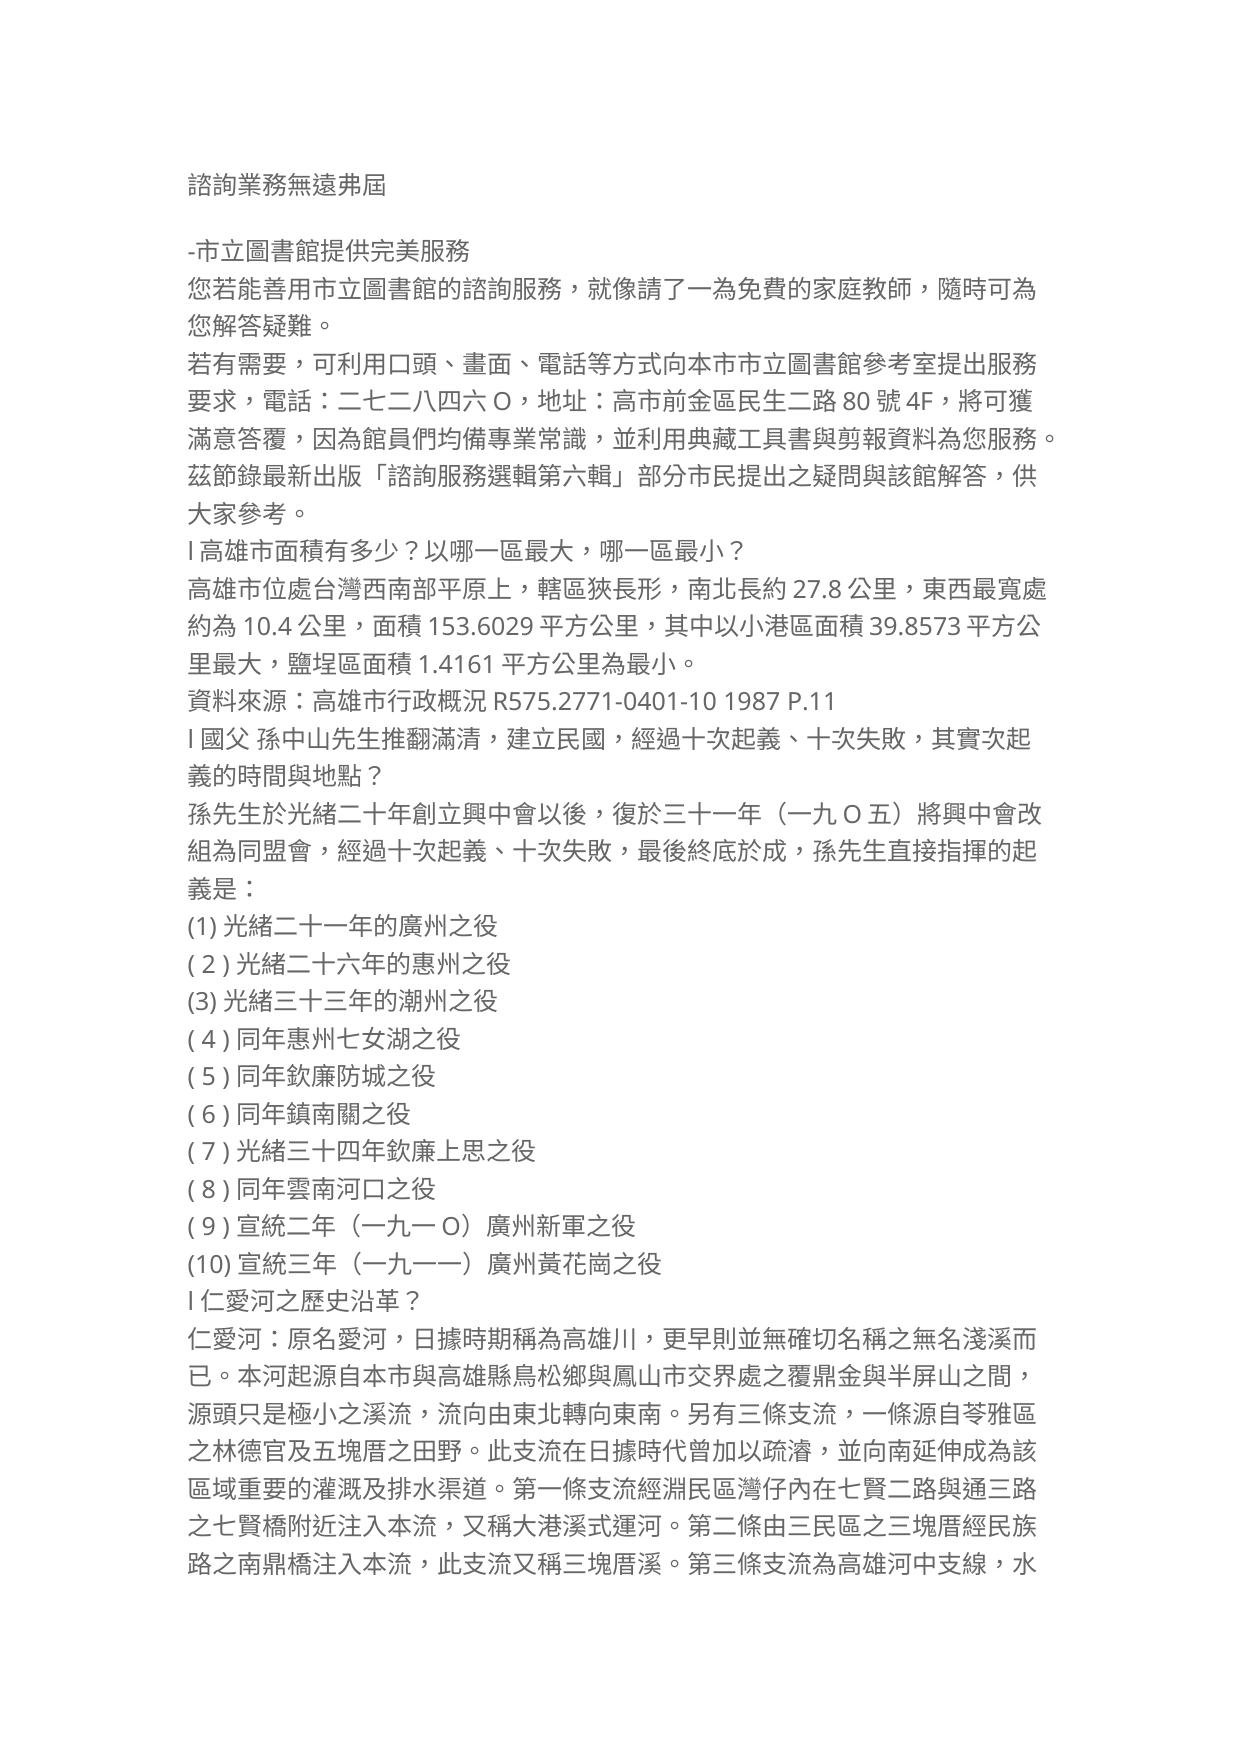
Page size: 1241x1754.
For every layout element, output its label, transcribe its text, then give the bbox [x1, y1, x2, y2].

text -市立圖書館提供完美服務 您若能善用市立圖書館的諮詢服務，就像請了一為免費的家庭教師，隨時可為您解答疑難。 若有需要，可利用口頭、畫面、電話等方式向本市市立圖書館參考室提出服務要求，電話：二七二八四六O，地址：高市前金區民生二路80號4F，將可獲滿意答覆，因為館員們均備專業常識，並利用典藏工具書與剪報資料為您服務。 茲節錄最新出版「諮詢服務選輯第六輯」部分市民提出之疑問與該館解答，供大家參考。 l高雄市面積有多少？以哪一區最大，哪一區最小？ 高雄市位處台灣西南部平原上，轄區狹長形，南北長約27.8公里，東西最寬處約為10.4公里，面積153.6029平方公里，其中以小港區面積39.8573平方公里最大，鹽埕區面積1.4161平方公里為最小。 資料來源：高雄市行政概況R575.2771-0401-10 1987 P.11 l 國父 孫中山先生推翻滿清，建立民國，經過十次起義、十次失敗，其實次起義的時間與地點？ 孫先生於光緒二十年創立興中會以後，復於三十一年（一九O五）將興中會改組為同盟會，經過十次起義、十次失敗，最後終底於成，孫先生直接指揮的起義是： (1) 光緒二十一年的廣州之役 ( 2 ) 光緒二十六年的惠州之役 (3) 光緒三十三年的潮州之役 ( 4 ) 同年惠州七女湖之役 ( 5 ) 同年欽廉防城之役 ( 6 ) 同年鎮南關之役 ( 7 ) 光緒三十四年欽廉上思之役 ( 8 ) 同年雲南河口之役 ( 9 ) 宣統二年（一九一O）廣州新軍之役 (10) 宣統三年（一九一一）廣州黃花崗之役 l 仁愛河之歷史沿革？ 仁愛河：原名愛河，日據時期稱為高雄川，更早則並無確切名稱之無名淺溪而已。本河起源自本市與高雄縣鳥松鄉與鳳山市交界處之覆鼎金與半屏山之間，源頭只是極小之溪流，流向由東北轉向東南。另有三條支流，一條源自苓雅區之林德官及五塊厝之田野。此支流在日據時代曾加以疏濬，並向南延伸成為該區域重要的灌溉及排水渠道。第一條支流經淵民區灣仔內在七賢二路與通三路之七賢橋附近注入本流，又稱大港溪式運河。第二條由三民區之三塊厝經民族路之南鼎橋注入本流，此支流又稱三塊厝溪。第三條支流為高雄河中支線，水源部分來自下淡水溪，經民族路之大港橋於凹仔底注入本流。三溪灌流之後在前金區與鹽埕區交界處流入海港，全長十二公里。 資料來源：高雄市發展史R677.9/71.2/0400 P.643-4 [187, 231, 1053, 1581]
text 諮詢業務無遠弗屆 [187, 164, 1053, 202]
